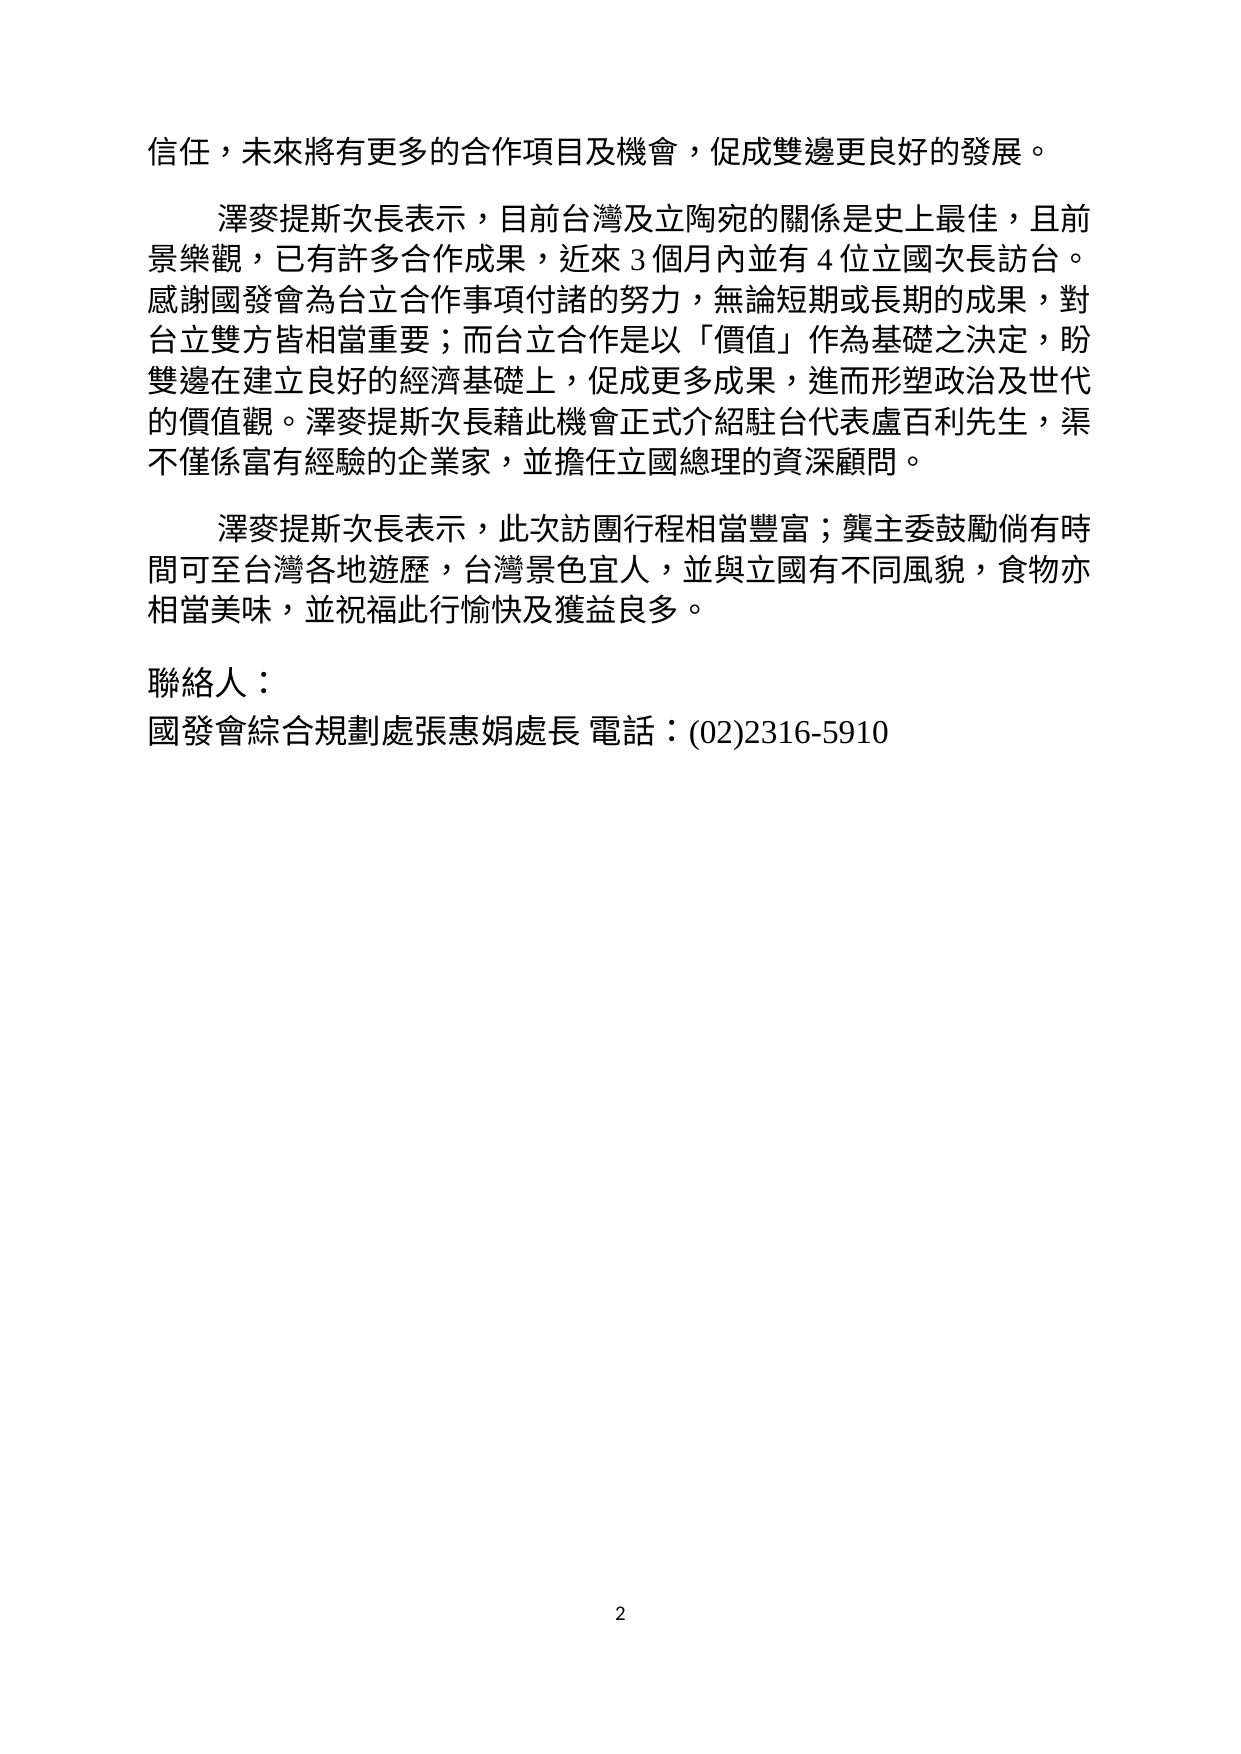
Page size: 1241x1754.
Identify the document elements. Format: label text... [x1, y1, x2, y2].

text 澤麥提斯次長表示，此次訪團行程相當豐富；龔主委鼓勵倘有時間可至台灣各地遊歷，台灣景色宜人，並與立國有不同風貌，食物亦相當美味，並祝福此行愉快及獲益良多。 [148, 508, 1092, 630]
text 信任，未來將有更多的合作項目及機會，促成雙邊更良好的發展。 [148, 131, 1092, 171]
text 澤麥提斯次長表示，目前台灣及立陶宛的關係是史上最佳，且前景樂觀，已有許多合作成果，近來3個月內並有4位立國次長訪台。感謝國發會為台立合作事項付諸的努力，無論短期或長期的成果，對台立雙方皆相當重要；而台立合作是以「價值」作為基礎之決定，盼雙邊在建立良好的經濟基礎上，促成更多成果，進而形塑政治及世代的價值觀。澤麥提斯次長藉此機會正式介紹駐台代表盧百利先生，渠不僅係富有經驗的企業家，並擔任立國總理的資深顧問。 [148, 197, 1092, 482]
text 聯絡人： [148, 656, 1092, 704]
text 國發會綜合規劃處張惠娟處長 電話：(02)2316-5910 [148, 704, 1092, 753]
